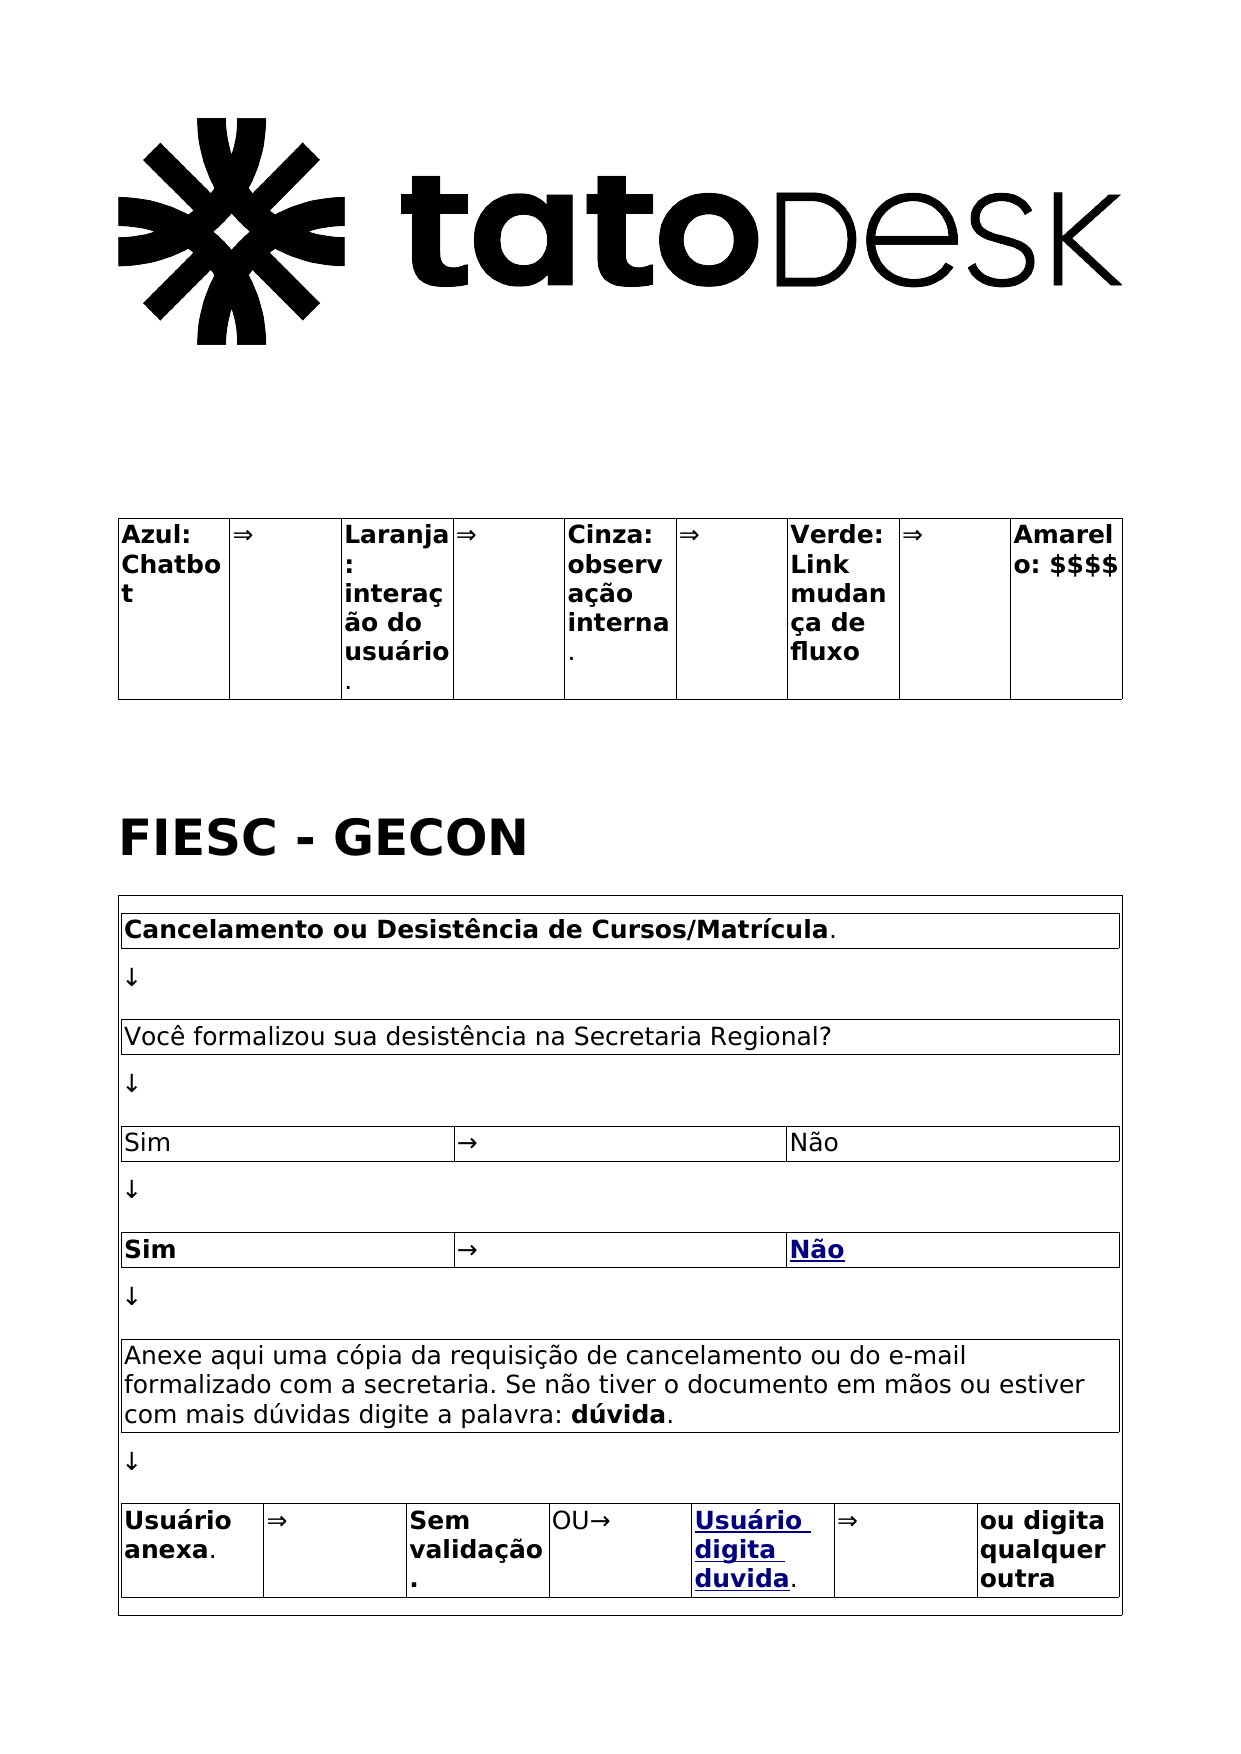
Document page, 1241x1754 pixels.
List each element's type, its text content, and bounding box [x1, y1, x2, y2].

picture [118, 118, 1123, 345]
table_header Sim [122, 1233, 454, 1267]
table_header Cinza: observação interna. [565, 519, 676, 699]
table_header Não [787, 1233, 1119, 1267]
table_header Não [787, 1127, 1119, 1161]
table_header ⇒ [677, 519, 787, 699]
table_header Usuário digita duvida. [692, 1504, 834, 1597]
table_header Laranja: interação do usuário. [342, 519, 453, 699]
table_header → [455, 1233, 786, 1267]
table_header ⇒ [454, 519, 564, 699]
table_header ⇒ [230, 519, 341, 699]
table_header Verde: Link mudança de fluxo [788, 519, 899, 699]
table_header Você formalizou sua desistência na Secretaria Regional? [122, 1020, 1119, 1054]
subtitle FIESC - GECON [118, 809, 1122, 868]
table_header Sem validação. [407, 1504, 549, 1597]
table_header ⇒ [264, 1504, 406, 1597]
table_header Cancelamento ou Desistência de Cursos/Matrícula. [122, 914, 1119, 948]
table_header Sim [122, 1127, 454, 1161]
table_header Azul: Chatbot [119, 519, 229, 699]
table_header Amarelo: $$$$ [1011, 519, 1122, 699]
table_header Usuário anexa. [122, 1504, 263, 1597]
table_header → [455, 1127, 786, 1161]
table_header ↓ ↓ ↓ ↓ ↓ [119, 896, 1122, 1614]
table_header Anexe aqui uma cópia da requisição de cancelamento ou do e-mail formalizado com a secretaria. Se não tiver o documento em mãos ou estiver com mais dúvidas digite a palavra: dúvida. [122, 1340, 1119, 1432]
table_header OU→ [550, 1504, 691, 1597]
table_header ⇒ [900, 519, 1010, 699]
table_header ⇒ [835, 1504, 977, 1597]
table_header ou digita qualquer outra [978, 1504, 1119, 1597]
